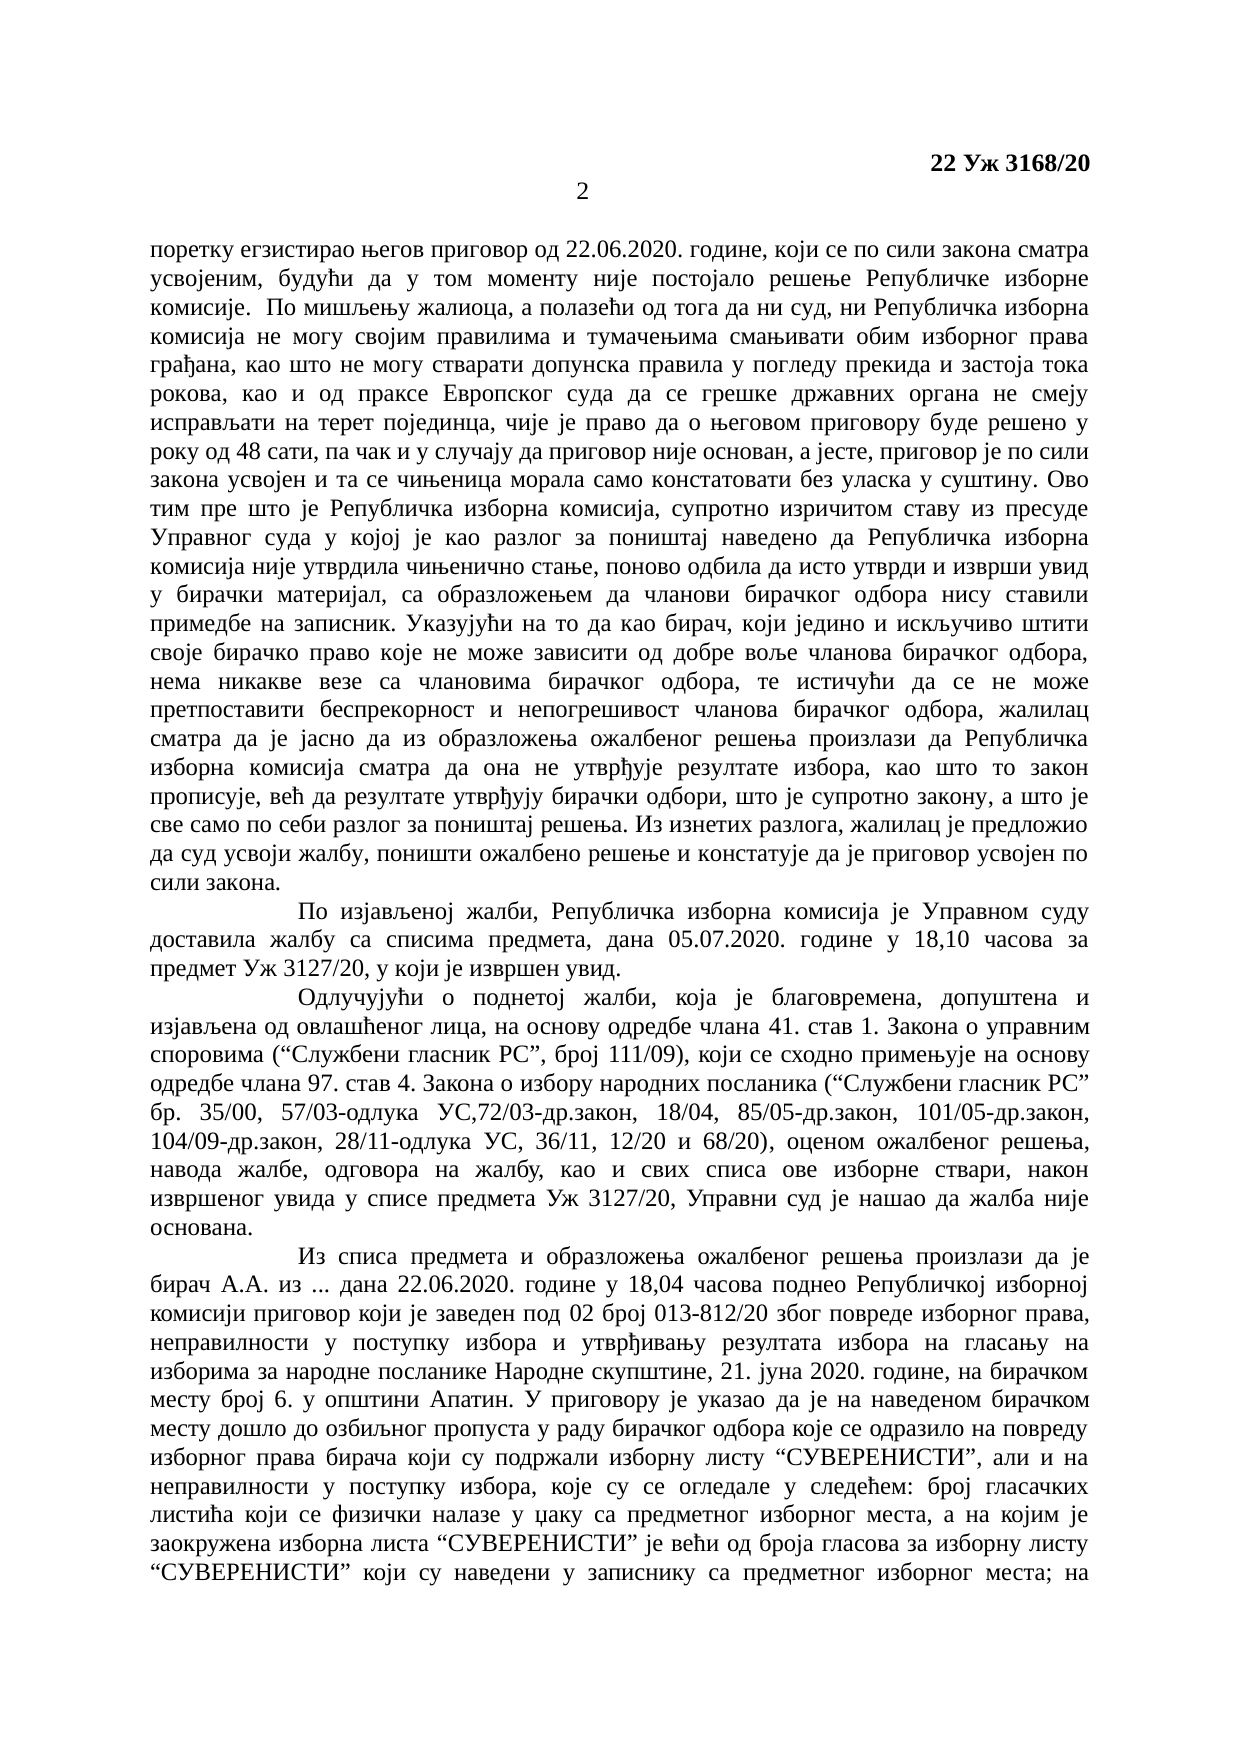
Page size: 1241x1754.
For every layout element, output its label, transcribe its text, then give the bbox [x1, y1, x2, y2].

text Одлучујући о поднетој жалби, која је благовремена, допуштена и изјављена од овлашћеног лица, на основу одредбе члана 41. став 1. Закона о управним споровима (“Службени гласник РС”, број 111/09), који се сходно примењује на основу одредбе члана 97. став 4. Закона о избору народних посланика (“Службени гласник РС” бр. 35/00, 57/03-одлука УС,72/03-др.закон, 18/04, 85/05-др.закон, 101/05-др.закон, 104/09-др.закон, 28/11-одлука УС, 36/11, 12/20 и 68/20), оценом ожалбеног решења, навода жалбе, одговора на жалбу, као и свих списа ове изборне ствари, након извршеног увида у списе предмета Уж 3127/20, Управни суд је нашао да жалба није основана. [150, 982, 1090, 1241]
text поретку егзистирао његов приговор од 22.06.2020. године, који се по сили закона сматра усвојеним, будући да у том моменту није постојало решење Републичке изборне комисије. По мишљењу жалиоца, а полазећи од тога да ни суд, ни Републичка изборна комисија не могу својим правилима и тумачењима смањивати обим изборног права грађана, као што не могу стварати допунска правила у погледу прекида и застоја тока рокова, као и од праксе Европског суда да се грешке државних органа не смеју исправљати на терет појединца, чије је право да о његовом приговору буде решено у року од 48 сати, па чак и у случају да приговор није основан, а јесте, приговор је по сили закона усвојен и та се чињеница морала само констатовати без уласка у суштину. Ово тим пре што је Републичка изборна комисија, супротно изричитом ставу из пресуде Управног суда у којој је као разлог за поништај наведено да Републичка изборна комисија није утврдила чињенично стање, поново одбила да исто утврди и изврши увид у бирачки материјал, са образложењем да чланови бирачког одбора нису ставили примедбе на записник. Указујући на то да као бирач, који једино и искључиво штити своје бирачко право које не може зависити од добре воље чланова бирачког одбора, нема никакве везе са члановима бирачког одбора, те истичући да се не може претпоставити беспрекорност и непогрешивост чланова бирачког одбора, жалилац сматра да је јасно да из образложења ожалбеног решења произлази да Републичка изборна комисија сматра да она не утврђује резултате избора, као што то закон прописује, већ да резултате утврђују бирачки одбори, што је супротно закону, а што је све само по себи разлог за поништај решења. Из изнетих разлога, жалилац је предложио да суд усвоји жалбу, поништи ожалбено решење и констатује да је приговор усвојен по сили закона. [150, 234, 1090, 896]
text По изјављеној жалби, Републичка изборна комисија је Управном суду доставила жалбу са списима предмета, дана 05.07.2020. године у 18,10 часова за предмет Уж 3127/20, у који је извршен увид. [150, 896, 1090, 982]
text Из списа предмета и образложења ожалбеног решења произлази да је бирач А.А. из ... дана 22.06.2020. године у 18,04 часова поднео Републичкој изборној комисији приговор који је заведен под 02 број 013-812/20 због повреде изборног права, неправилности у поступку избора и утврђивању резултата избора на гласању на изборима за народне посланике Народне скупштине, 21. јуна 2020. године, на бирачком месту број 6. у општини Апатин. У приговору је указао да је на наведеном бирачком месту дошло до озбиљног пропуста у раду бирачког одбора које се одразило на повреду изборног права бирача који су подржали изборну листу “СУВЕРЕНИСТИ”, али и на неправилности у поступку избора, које су се огледале у следећем: број гласачких листића који се физички налазе у џаку са предметног изборног места, а на којим је заокружена изборна листа “СУВЕРЕНИСТИ” је већи од броја гласова за изборну листу “СУВЕРЕНИСТИ” који су наведени у записнику са предметног изборног места; на [150, 1241, 1090, 1586]
